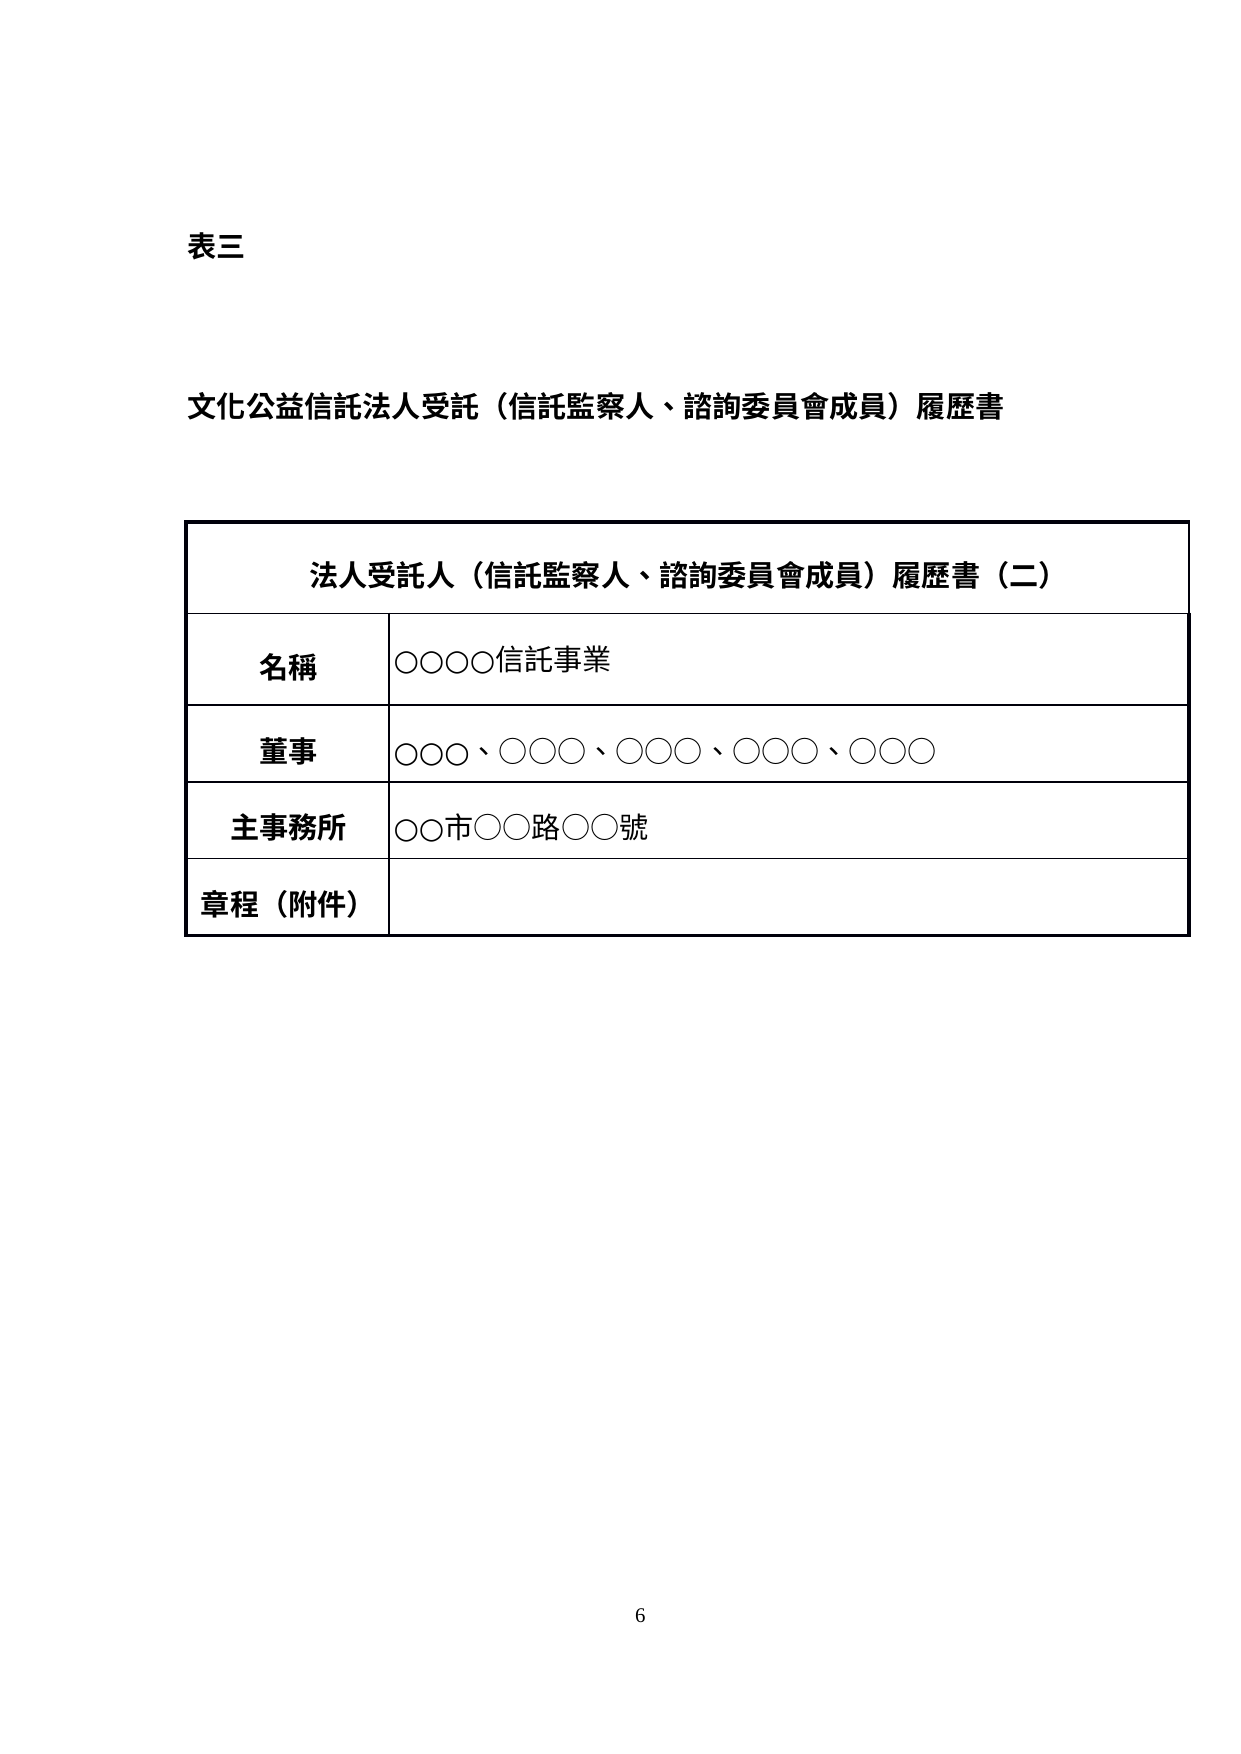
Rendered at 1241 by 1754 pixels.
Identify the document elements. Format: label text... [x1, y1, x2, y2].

subtitle 文化公益信託法人受託（信託監察人、諮詢委員會成員）履歷書 [187, 361, 1093, 436]
table_cell 董事 [188, 706, 388, 781]
table_cell [390, 859, 1187, 934]
table_header 法人受託人（信託監察人、諮詢委員會成員）履歷書（二） [188, 524, 1188, 612]
table_cell 主事務所 [188, 783, 388, 857]
table_cell ○○○○信託事業 [390, 614, 1187, 704]
table_cell 名稱 [188, 614, 388, 704]
table_cell ○○市○○路○○號 [390, 783, 1187, 857]
table_cell ○○○、○○○、○○○、○○○、○○○ [390, 706, 1187, 781]
table_cell 章程（附件） [188, 859, 388, 934]
subtitle 表三 [187, 201, 1093, 276]
